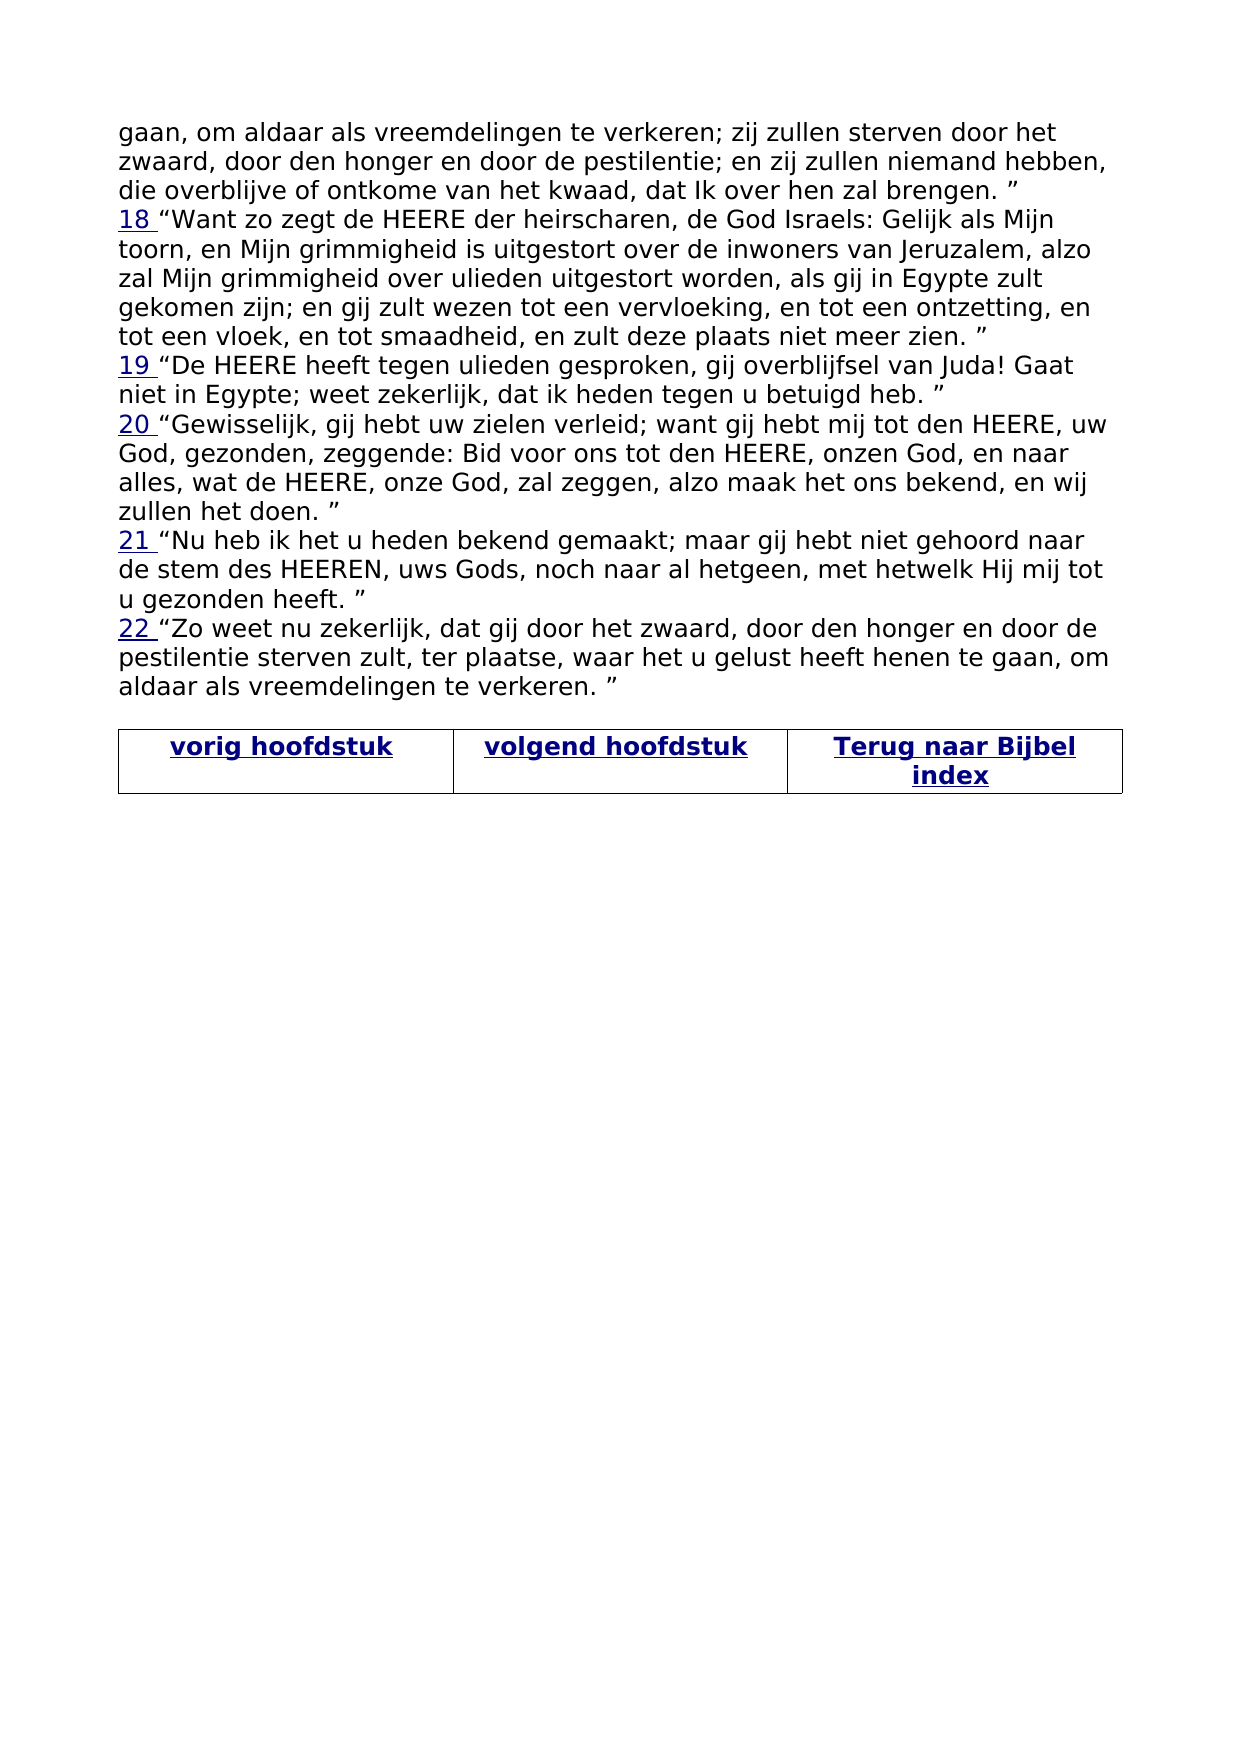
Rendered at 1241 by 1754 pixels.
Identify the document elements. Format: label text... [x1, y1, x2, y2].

text gaan, om aldaar als vreemdelingen te verkeren; zij zullen sterven door het zwaard, door den honger en door de pestilentie; en zij zullen niemand hebben, die overblijve of ontkome van het kwaad, dat Ik over hen zal brengen. ” 18 “Want zo zegt de HEERE der heirscharen, de God Israels: Gelijk als Mijn toorn, en Mijn grimmigheid is uitgestort over de inwoners van Jeruzalem, alzo zal Mijn grimmigheid over ulieden uitgestort worden, als gij in Egypte zult gekomen zijn; en gij zult wezen tot een vervloeking, en tot een ontzetting, en tot een vloek, en tot smaadheid, en zult deze plaats niet meer zien. ” 19 “De HEERE heeft tegen ulieden gesproken, gij overblijfsel van Juda! Gaat niet in Egypte; weet zekerlijk, dat ik heden tegen u betuigd heb. ” 20 “Gewisselijk, gij hebt uw zielen verleid; want gij hebt mij tot den HEERE, uw God, gezonden, zeggende: Bid voor ons tot den HEERE, onzen God, en naar alles, wat de HEERE, onze God, zal zeggen, alzo maak het ons bekend, en wij zullen het doen. ” 21 “Nu heb ik het u heden bekend gemaakt; maar gij hebt niet gehoord naar de stem des HEEREN, uws Gods, noch naar al hetgeen, met hetwelk Hij mij tot u gezonden heeft. ” 22 “Zo weet nu zekerlijk, dat gij door het zwaard, door den honger en door de pestilentie sterven zult, ter plaatse, waar het u gelust heeft henen te gaan, om aldaar als vreemdelingen te verkeren. ” [118, 118, 1122, 701]
table_header volgend hoofdstuk [454, 730, 787, 793]
table_header vorig hoofdstuk [119, 730, 453, 793]
table_header Terug naar Bijbel index [788, 730, 1122, 793]
